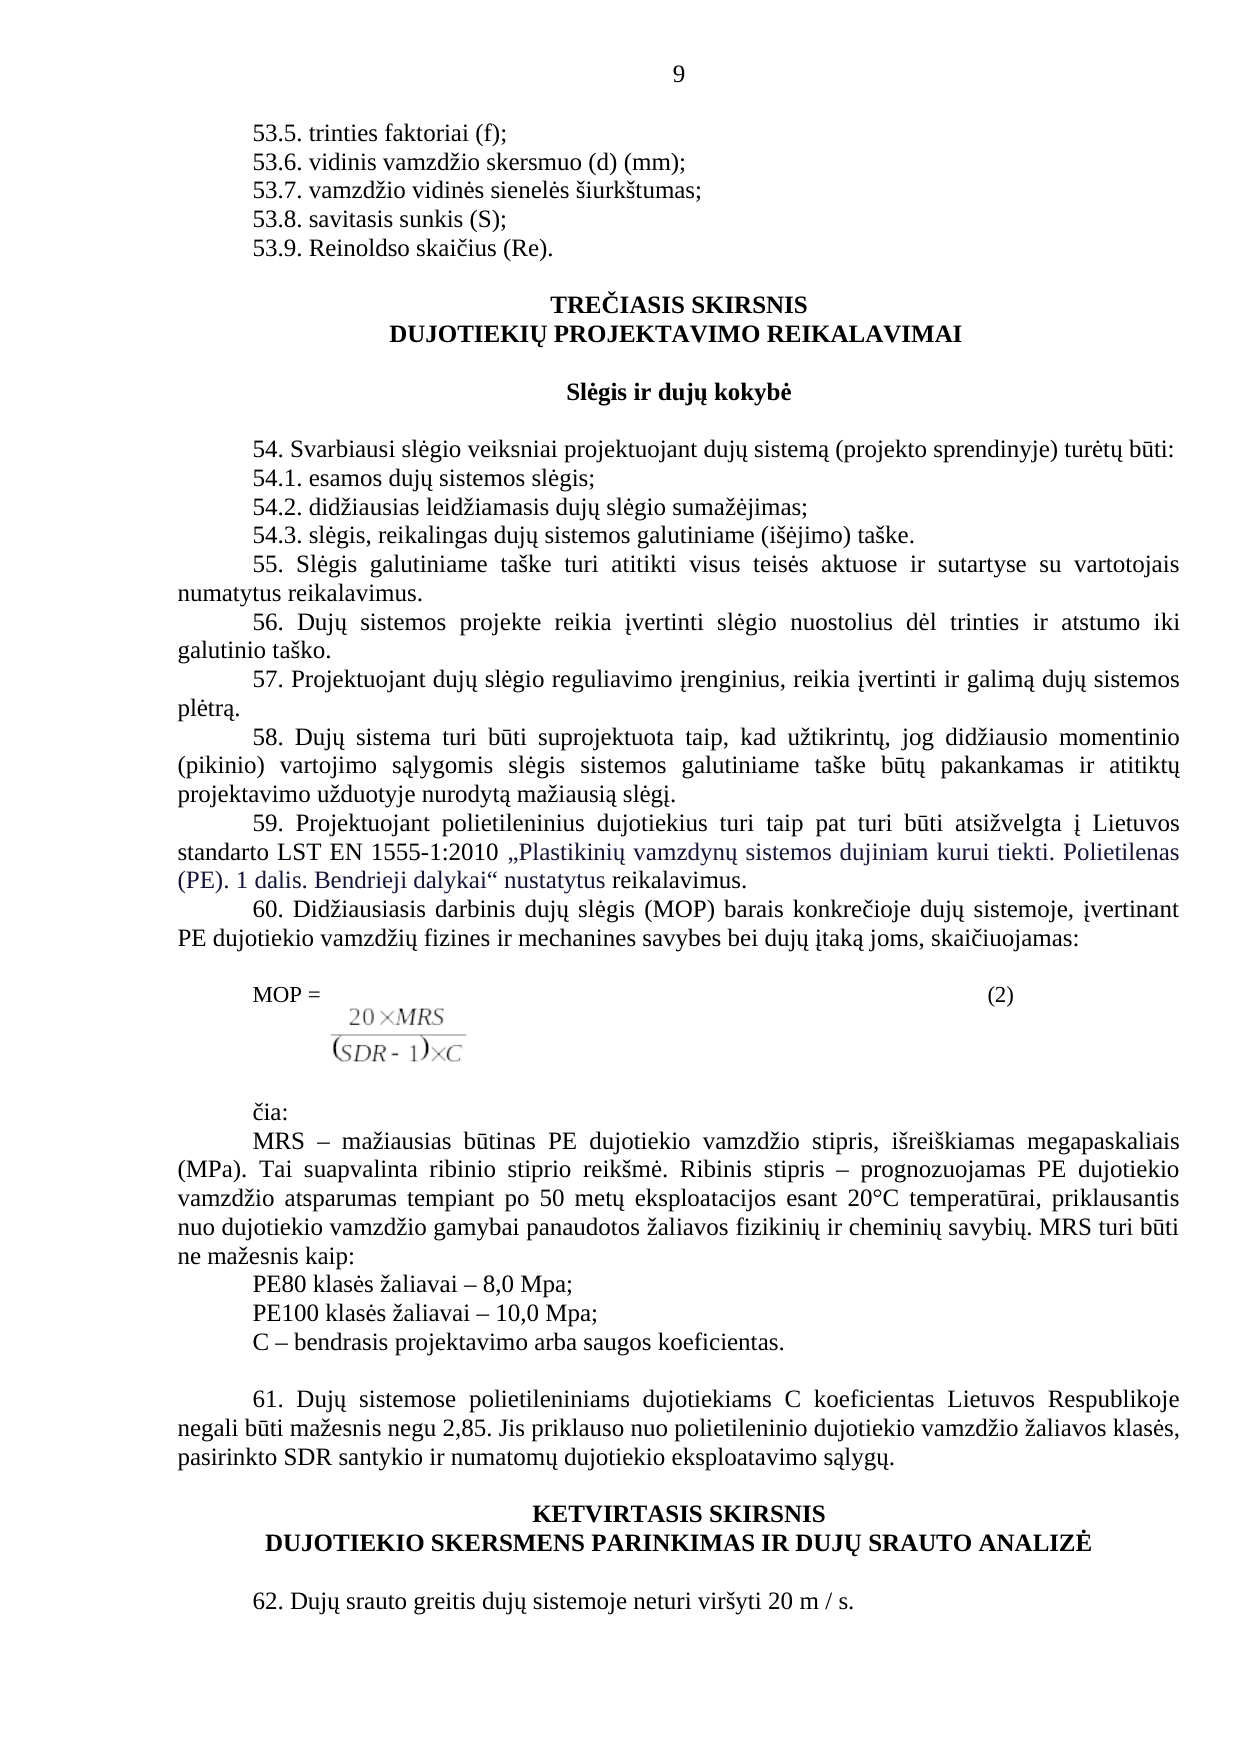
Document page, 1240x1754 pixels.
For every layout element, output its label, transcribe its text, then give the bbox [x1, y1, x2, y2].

text C – bendrasis projektavimo arba saugos koeficientas. [177, 1327, 1181, 1356]
text MRS – mažiausias būtinas PE dujotiekio vamzdžio stipris, išreiškiamas megapaskaliais (MPa). Tai suapvalinta ribinio stiprio reikšmė. Ribinis stipris – prognozuojamas PE dujotiekio vamzdžio atsparumas tempiant po 50 metų eksploatacijos esant 20°C temperatūrai, priklausantis nuo dujotiekio vamzdžio gamybai panaudotos žaliavos fizikinių ir cheminių savybių. MRS turi būti ne mažesnis kaip: [177, 1126, 1181, 1269]
text 58. Dujų sistema turi būti suprojektuota taip, kad užtikrintų, jog didžiausio momentinio (pikinio) vartojimo sąlygomis slėgis sistemos galutiniame taške būtų pakankamas ir atitiktų projektavimo užduotyje nurodytą mažiausią slėgį. [177, 722, 1181, 808]
text 54.1. esamos dujų sistemos slėgis; [177, 463, 1181, 492]
text 54.3. slėgis, reikalingas dujų sistemos galutiniame (išėjimo) taške. [177, 521, 1181, 549]
text PE80 klasės žaliavai – 8,0 Mpa; [177, 1269, 1181, 1298]
text 56. Dujų sistemos projekte reikia įvertinti slėgio nuostolius dėl trinties ir atstumo iki galutinio taško. [177, 607, 1181, 664]
text 60. Didžiausiasis darbinis dujų slėgis (MOP) barais konkrečioje dujų sistemoje, įvertinant PE dujotiekio vamzdžių fizines ir mechanines savybes bei dujų įtaką joms, skaičiuojamas: [177, 894, 1181, 952]
text 53.9. Reinoldso skaičius (Re). [177, 233, 1181, 262]
text Slėgis ir dujų kokybė [177, 377, 1181, 406]
text 54. Svarbiausi slėgio veiksniai projektuojant dujų sistemą (projekto sprendinyje) turėtų būti: [177, 434, 1181, 463]
text MOP = (2) [177, 981, 1215, 1071]
text 53.7. vamzdžio vidinės sienelės šiurkštumas; [177, 176, 1181, 204]
text KETVIRTASIS SKIRSNIS [177, 1499, 1181, 1528]
text TREČIASIS SKIRSNIS [177, 291, 1181, 319]
text 54.2. didžiausias leidžiamasis dujų slėgio sumažėjimas; [177, 492, 1181, 521]
text dujotiekių Projektavimo REIKALAVIMAI [177, 319, 1181, 348]
text 55. Slėgis galutiniame taške turi atitikti visus teisės aktuose ir sutartyse su vartotojais numatytus reikalavimus. [177, 549, 1181, 607]
text čia: [177, 1097, 1181, 1126]
text 53.5. trinties faktoriai (f); [177, 118, 1181, 147]
text 57. Projektuojant dujų slėgio reguliavimo įrenginius, reikia įvertinti ir galimą dujų sistemos plėtrą. [177, 664, 1181, 722]
text DUJOTIEKIO SKERSMENS PARINKIMAS IR DUJŲ SRAUTO ANALIZĖ [177, 1528, 1181, 1557]
text 62. Dujų srauto greitis dujų sistemoje neturi viršyti 20 m / s. [177, 1586, 1181, 1614]
text 53.6. vidinis vamzdžio skersmuo (d) (mm); [177, 147, 1181, 176]
text 61. Dujų sistemose polietileniniams dujotiekiams C koeficientas Lietuvos Respublikoje negali būti mažesnis negu 2,85. Jis priklauso nuo polietileninio dujotiekio vamzdžio žaliavos klasės, pasirinkto SDR santykio ir numatomų dujotiekio eksploatavimo sąlygų. [177, 1384, 1181, 1471]
text PE100 klasės žaliavai – 10,0 Mpa; [177, 1298, 1181, 1327]
text 59. Projektuojant polietileninius dujotiekius turi taip pat turi būti atsižvelgta į Lietuvos standarto LST EN 1555-1:2010 „Plastikinių vamzdynų sistemos dujiniam kurui tiekti. Polietilenas (PE). 1 dalis. Bendrieji dalykai“ nustatytus reikalavimus. [177, 808, 1181, 894]
text 53.8. savitasis sunkis (S); [177, 204, 1181, 233]
